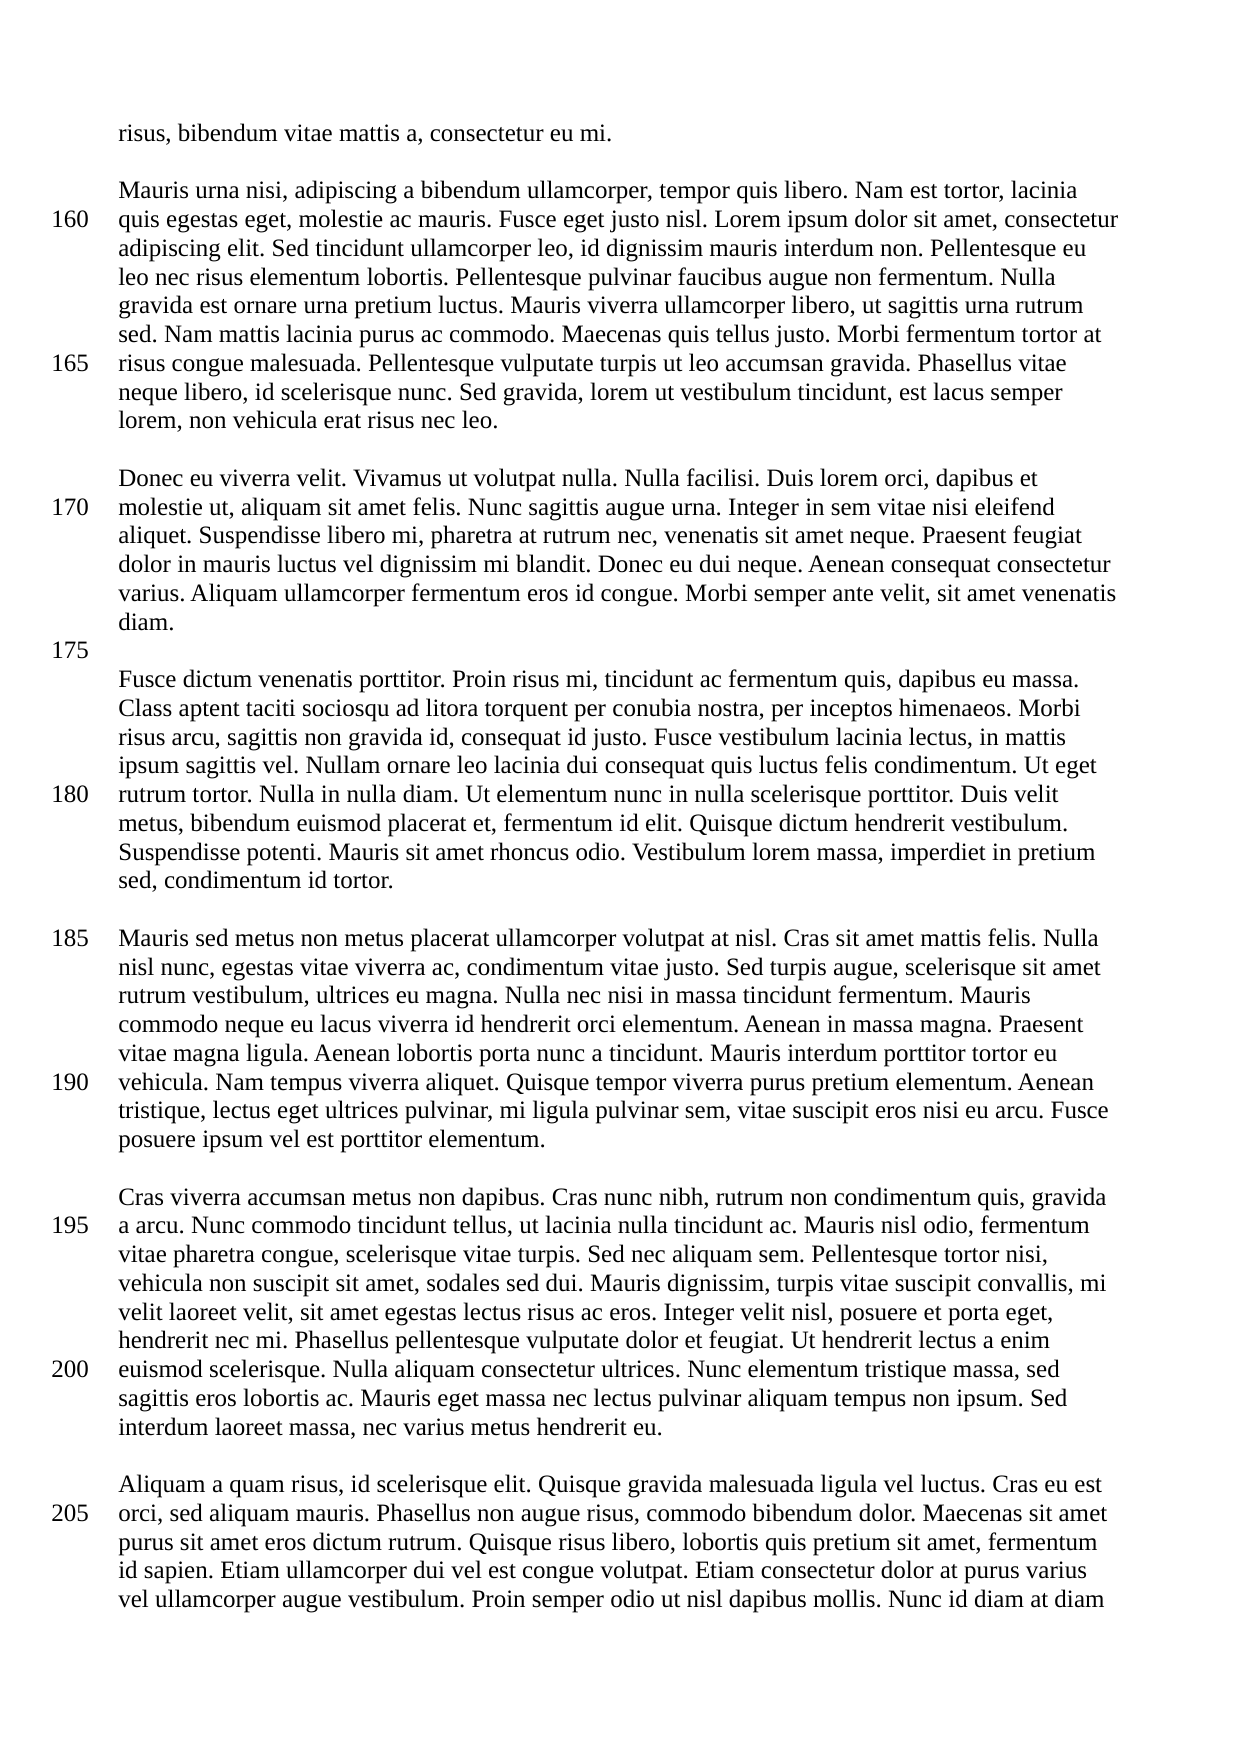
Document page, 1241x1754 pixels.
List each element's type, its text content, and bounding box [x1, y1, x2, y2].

text risus, bibendum vitae mattis a, consectetur eu mi. [118, 118, 1122, 147]
text Aliquam a quam risus, id scelerisque elit. Quisque gravida malesuada ligula vel luctus. Cras eu est orci, sed aliquam mauris. Phasellus non augue risus, commodo bibendum dolor. Maecenas sit amet purus sit amet eros dictum rutrum. Quisque risus libero, lobortis quis pretium sit amet, fermentum id sapien. Etiam ullamcorper dui vel est congue volutpat. Etiam consectetur dolor at purus varius vel ullamcorper augue vestibulum. Proin semper odio ut nisl dapibus mollis. Nunc id diam at diam [118, 1469, 1122, 1613]
text Mauris urna nisi, adipiscing a bibendum ullamcorper, tempor quis libero. Nam est tortor, lacinia quis egestas eget, molestie ac mauris. Fusce eget justo nisl. Lorem ipsum dolor sit amet, consectetur adipiscing elit. Sed tincidunt ullamcorper leo, id dignissim mauris interdum non. Pellentesque eu leo nec risus elementum lobortis. Pellentesque pulvinar faucibus augue non fermentum. Nulla gravida est ornare urna pretium luctus. Mauris viverra ullamcorper libero, ut sagittis urna rutrum sed. Nam mattis lacinia purus ac commodo. Maecenas quis tellus justo. Morbi fermentum tortor at risus congue malesuada. Pellentesque vulputate turpis ut leo accumsan gravida. Phasellus vitae neque libero, id scelerisque nunc. Sed gravida, lorem ut vestibulum tincidunt, est lacus semper lorem, non vehicula erat risus nec leo. [118, 176, 1122, 434]
text Donec eu viverra velit. Vivamus ut volutpat nulla. Nulla facilisi. Duis lorem orci, dapibus et molestie ut, aliquam sit amet felis. Nunc sagittis augue urna. Integer in sem vitae nisi eleifend aliquet. Suspendisse libero mi, pharetra at rutrum nec, venenatis sit amet neque. Praesent feugiat dolor in mauris luctus vel dignissim mi blandit. Donec eu dui neque. Aenean consequat consectetur varius. Aliquam ullamcorper fermentum eros id congue. Morbi semper ante velit, sit amet venenatis diam. [118, 463, 1122, 636]
text Fusce dictum venenatis porttitor. Proin risus mi, tincidunt ac fermentum quis, dapibus eu massa. Class aptent taciti sociosqu ad litora torquent per conubia nostra, per inceptos himenaeos. Morbi risus arcu, sagittis non gravida id, consequat id justo. Fusce vestibulum lacinia lectus, in mattis ipsum sagittis vel. Nullam ornare leo lacinia dui consequat quis luctus felis condimentum. Ut eget rutrum tortor. Nulla in nulla diam. Ut elementum nunc in nulla scelerisque porttitor. Duis velit metus, bibendum euismod placerat et, fermentum id elit. Quisque dictum hendrerit vestibulum. Suspendisse potenti. Mauris sit amet rhoncus odio. Vestibulum lorem massa, imperdiet in pretium sed, condimentum id tortor. [118, 664, 1122, 894]
text Cras viverra accumsan metus non dapibus. Cras nunc nibh, rutrum non condimentum quis, gravida a arcu. Nunc commodo tincidunt tellus, ut lacinia nulla tincidunt ac. Mauris nisl odio, fermentum vitae pharetra congue, scelerisque vitae turpis. Sed nec aliquam sem. Pellentesque tortor nisi, vehicula non suscipit sit amet, sodales sed dui. Mauris dignissim, turpis vitae suscipit convallis, mi velit laoreet velit, sit amet egestas lectus risus ac eros. Integer velit nisl, posuere et porta eget, hendrerit nec mi. Phasellus pellentesque vulputate dolor et feugiat. Ut hendrerit lectus a enim euismod scelerisque. Nulla aliquam consectetur ultrices. Nunc elementum tristique massa, sed sagittis eros lobortis ac. Mauris eget massa nec lectus pulvinar aliquam tempus non ipsum. Sed interdum laoreet massa, nec varius metus hendrerit eu. [118, 1182, 1122, 1441]
text Mauris sed metus non metus placerat ullamcorper volutpat at nisl. Cras sit amet mattis felis. Nulla nisl nunc, egestas vitae viverra ac, condimentum vitae justo. Sed turpis augue, scelerisque sit amet rutrum vestibulum, ultrices eu magna. Nulla nec nisi in massa tincidunt fermentum. Mauris commodo neque eu lacus viverra id hendrerit orci elementum. Aenean in massa magna. Praesent vitae magna ligula. Aenean lobortis porta nunc a tincidunt. Mauris interdum porttitor tortor eu vehicula. Nam tempus viverra aliquet. Quisque tempor viverra purus pretium elementum. Aenean tristique, lectus eget ultrices pulvinar, mi ligula pulvinar sem, vitae suscipit eros nisi eu arcu. Fusce posuere ipsum vel est porttitor elementum. [118, 923, 1122, 1153]
